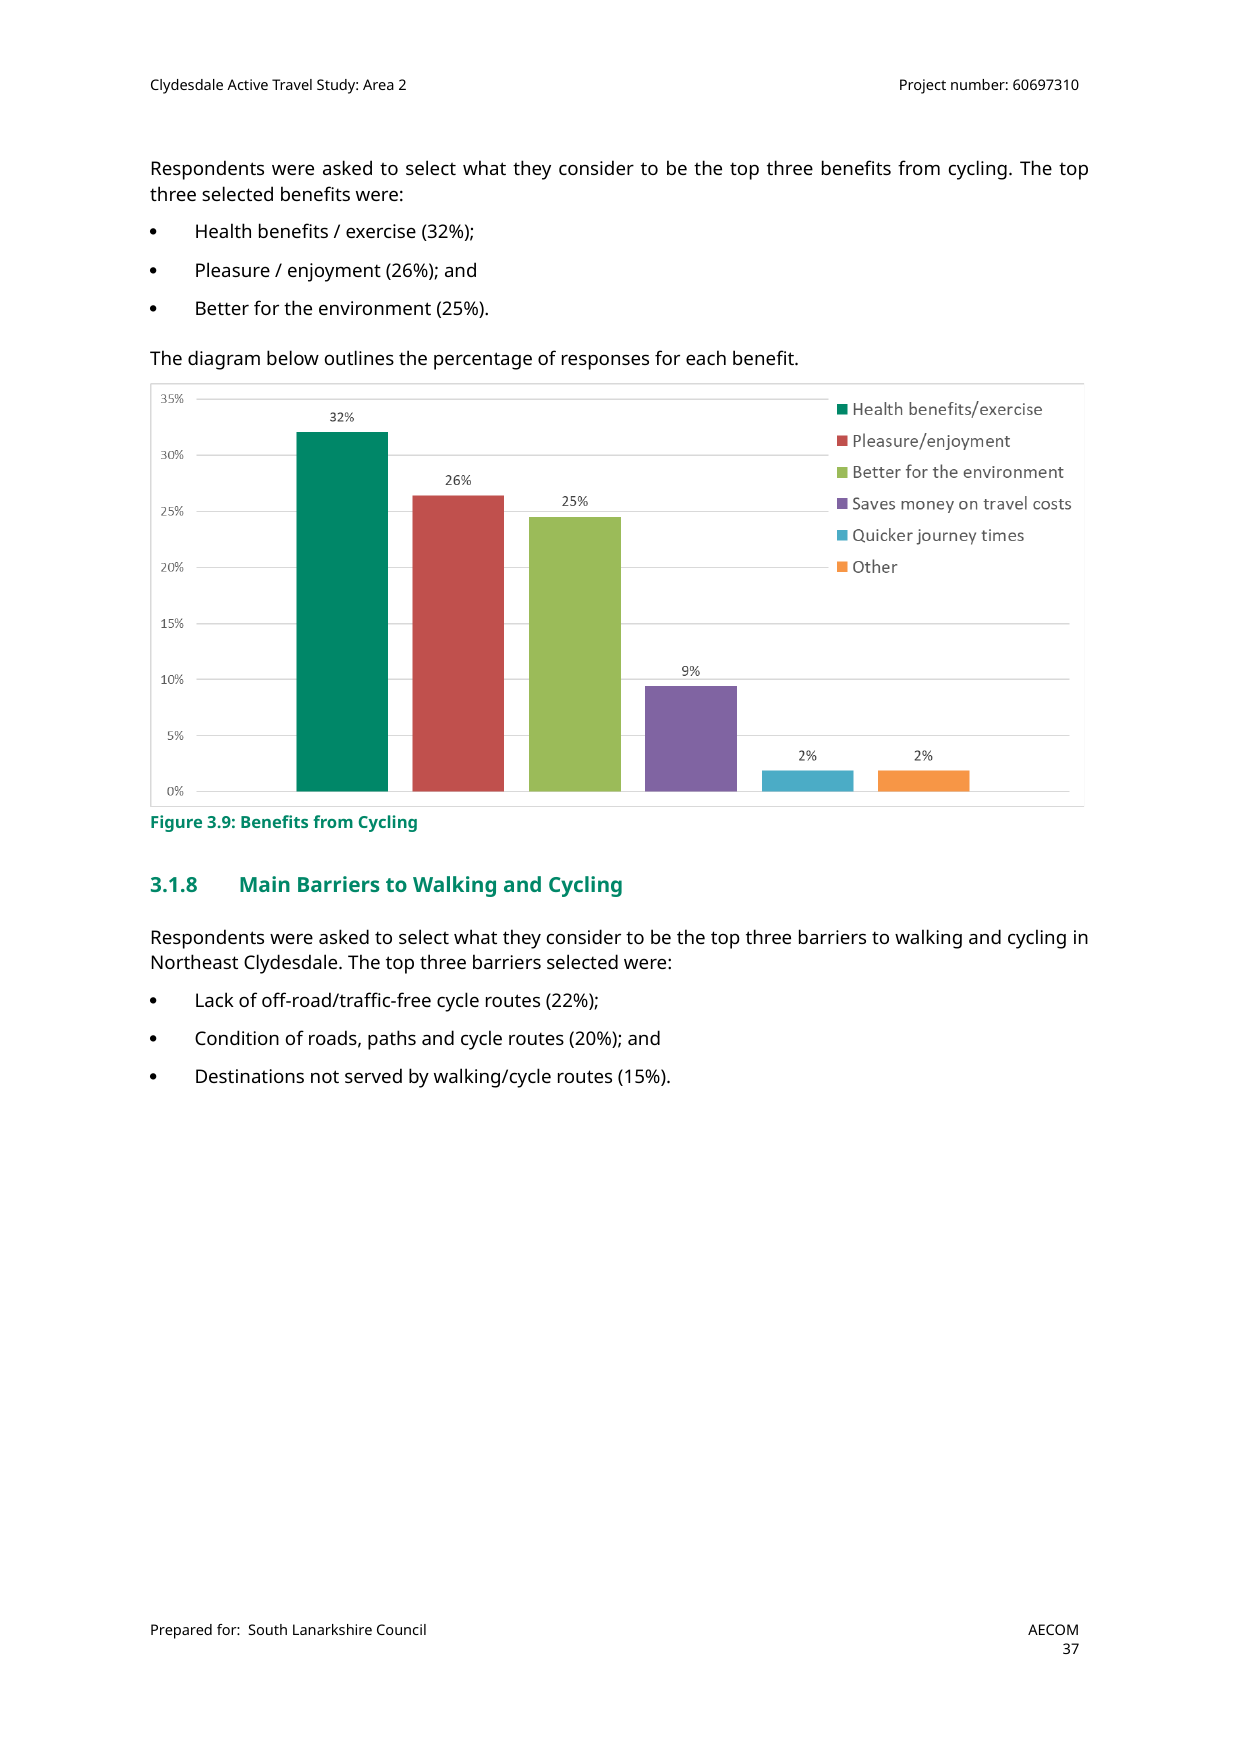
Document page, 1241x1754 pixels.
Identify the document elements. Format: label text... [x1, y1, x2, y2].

list Pleasure / enjoyment (26%); and [150, 257, 1090, 282]
text Figure 3.9: Benefits from Cycling [150, 810, 1090, 833]
text The diagram below outlines the percentage of responses for each benefit. [150, 345, 1090, 371]
list Lack of off-road/traffic-free cycle routes (22%); [150, 987, 1090, 1013]
list Better for the environment (25%). [150, 295, 1090, 320]
text Respondents were asked to select what they consider to be the top three barriers to walking and cycling in Northeast Clydesdale. The top three barriers selected were: [150, 924, 1090, 975]
list Destinations not served by walking/cycle routes (15%). [150, 1063, 1090, 1089]
list Health benefits / exercise (32%); [150, 219, 1090, 244]
list Condition of roads, paths and cycle routes (20%); and [150, 1026, 1090, 1051]
subtitle Main Barriers to Walking and Cycling [150, 871, 1090, 899]
text Respondents were asked to select what they consider to be the top three benefits from cycling. The top three selected benefits were: [150, 155, 1090, 206]
